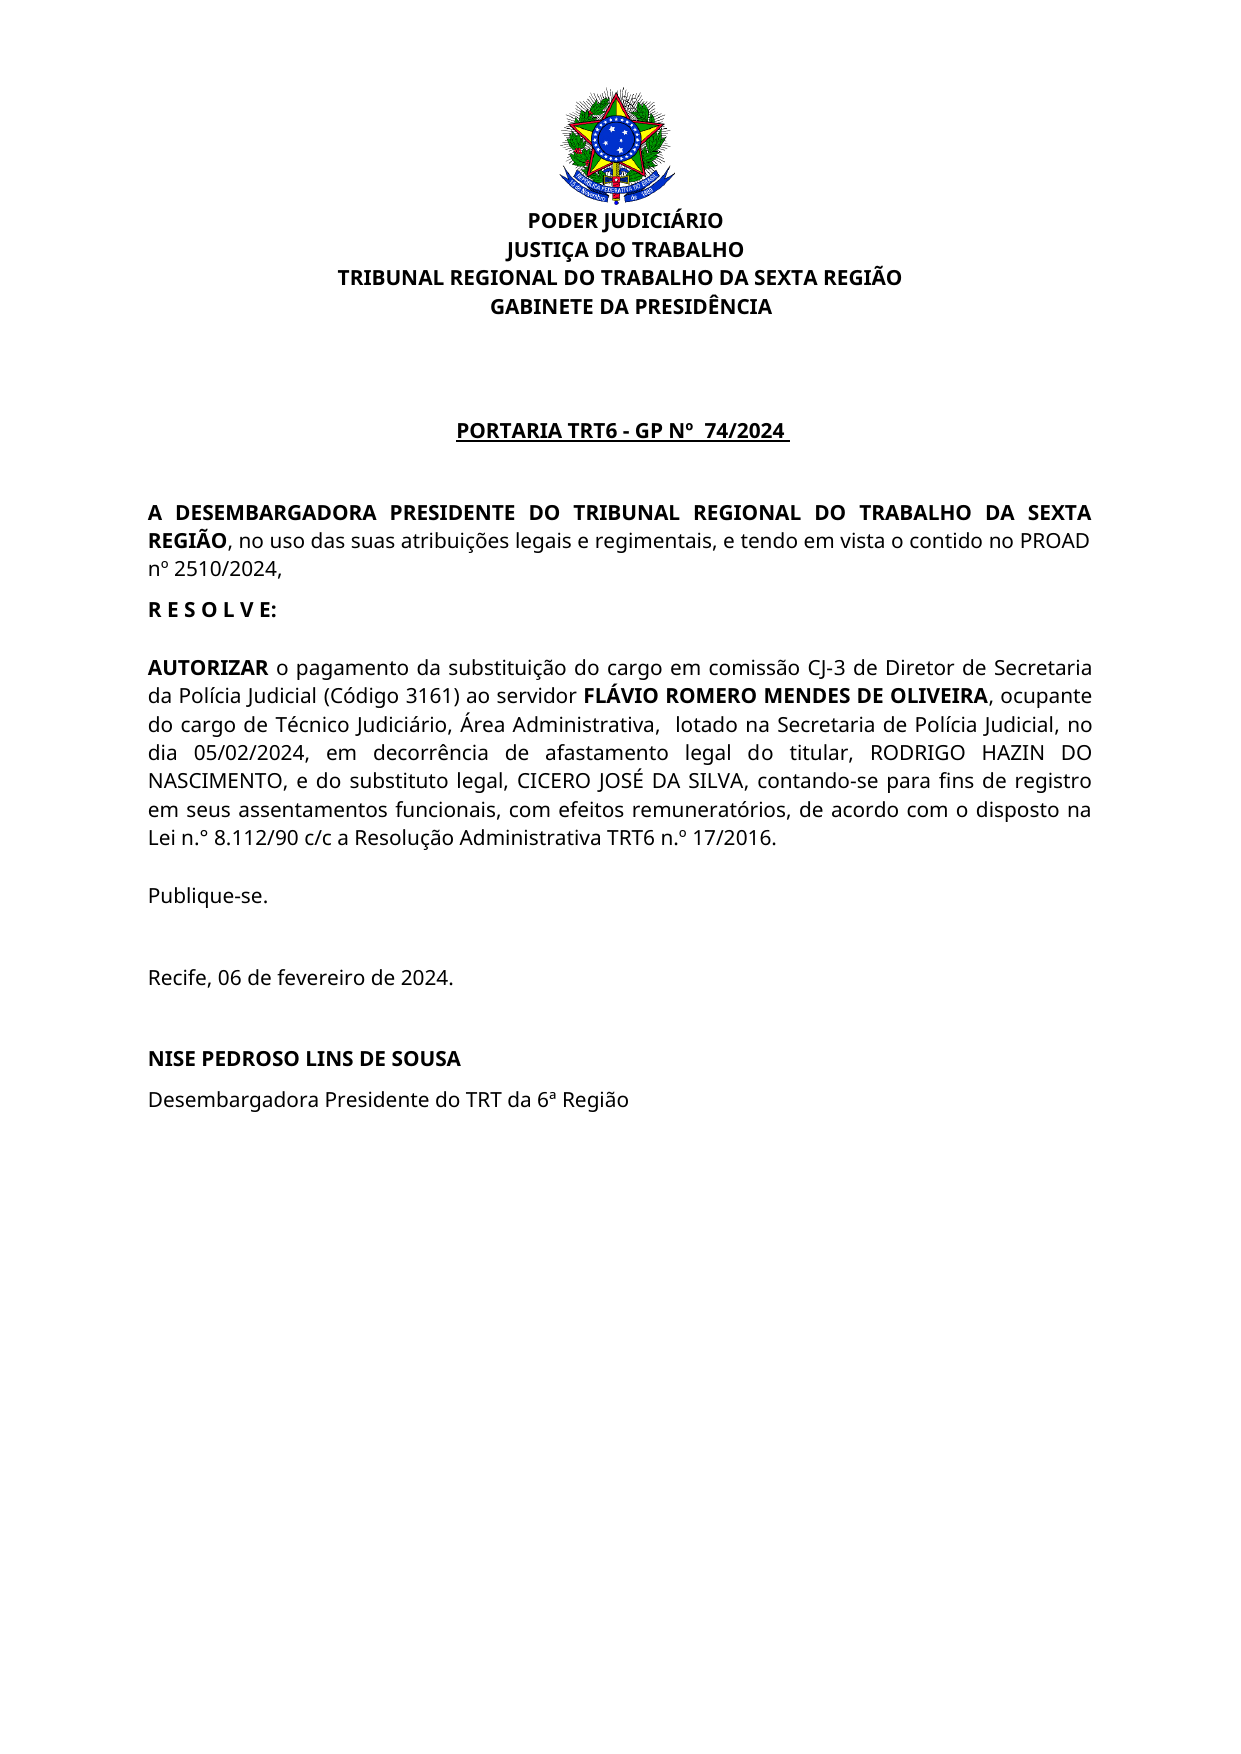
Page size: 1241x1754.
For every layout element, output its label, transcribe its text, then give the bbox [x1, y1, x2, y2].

subtitle PODER JUDICIÁRIO [148, 206, 1092, 235]
subtitle Publique-se. [148, 881, 1092, 909]
subtitle TRIBUNAL REGIONAL DO TRABALHO DA SEXTA REGIÃO [148, 263, 1092, 292]
subtitle AUTORIZAR o pagamento da substituição do cargo em comissão CJ-3 de Diretor de Secretaria da Polícia Judicial (Código 3161) ao servidor FLÁVIO ROMERO MENDES DE OLIVEIRA, ocupante do cargo de Técnico Judiciário, Área Administrativa, lotado na Secretaria de Polícia Judicial, no dia 05/02/2024, em decorrência de afastamento legal do titular, RODRIGO HAZIN DO NASCIMENTO, e do substituto legal, CICERO JOSÉ DA SILVA, contando-se para fins de registro em seus assentamentos funcionais, com efeitos remuneratórios, de acordo com o disposto na Lei n.° 8.112/90 c/c a Resolução Administrativa TRT6 n.º 17/2016. [148, 653, 1092, 852]
picture [553, 84, 678, 207]
subtitle GABINETE DA PRESIDÊNCIA [148, 292, 1092, 320]
subtitle PORTARIA TRT6 - GP Nº 74/2024 [148, 416, 1092, 444]
subtitle Desembargadora Presidente do TRT da 6ª Região [148, 1085, 1092, 1114]
subtitle R E S O L V E: [148, 595, 1092, 624]
subtitle JUSTIÇA DO TRABALHO [148, 235, 1092, 263]
subtitle A DESEMBARGADORA PRESIDENTE DO TRIBUNAL REGIONAL DO TRABALHO DA SEXTA REGIÃO, no uso das suas atribuições legais e regimentais, e tendo em vista o contido no PROAD nº 2510/2024, [148, 498, 1092, 583]
subtitle Recife, 06 de fevereiro de 2024. [148, 963, 1092, 991]
subtitle NISE PEDROSO LINS DE SOUSA [148, 1044, 1092, 1073]
